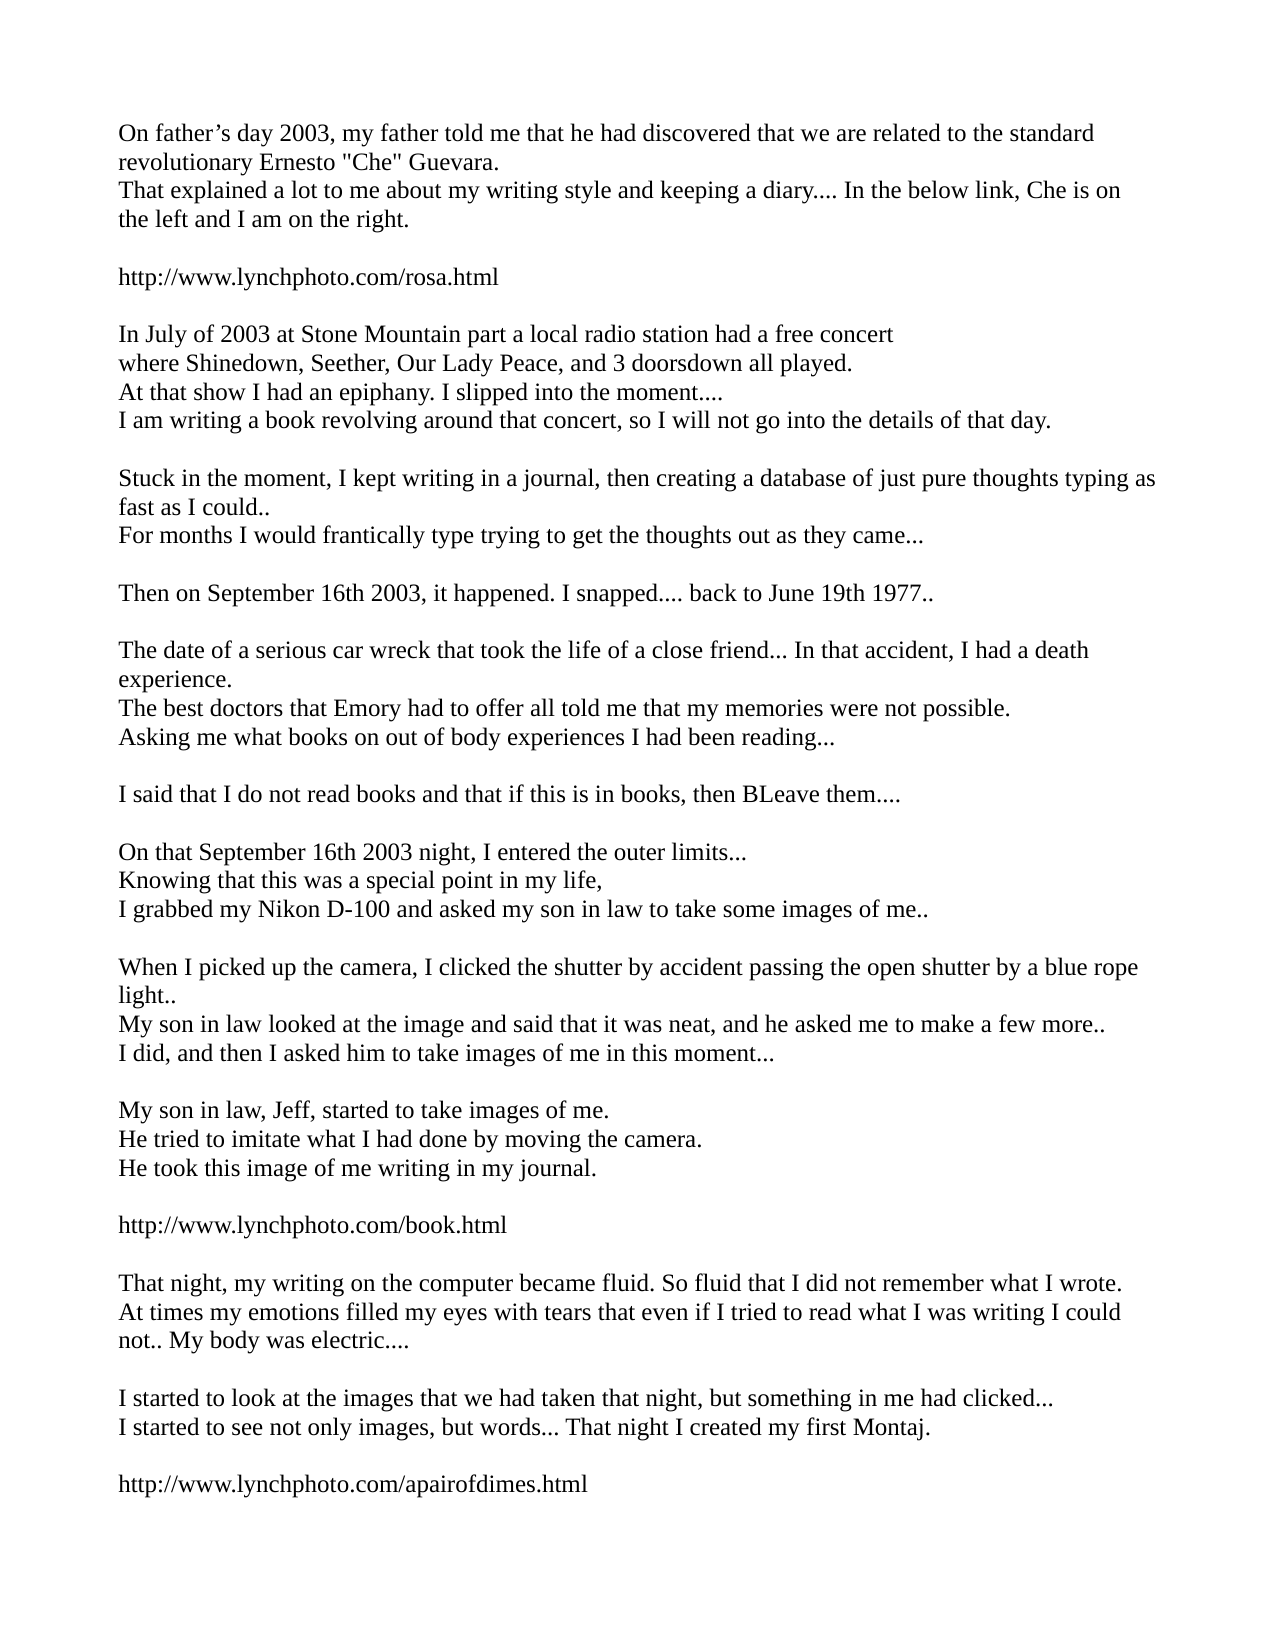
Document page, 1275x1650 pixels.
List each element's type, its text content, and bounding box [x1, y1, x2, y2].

text Then on September 16th 2003, it happened. I snapped.... back to June 19th 1977.. [118, 578, 1157, 607]
text At times my emotions filled my eyes with tears that even if I tried to read what I was writing I could not.. My body was electric.... [118, 1297, 1157, 1354]
text http://www.lynchphoto.com/book.html [118, 1211, 1157, 1239]
text I did, and then I asked him to take images of me in this moment... [118, 1038, 1157, 1067]
text I started to look at the images that we had taken that night, but something in me had clicked... [118, 1383, 1157, 1412]
text I started to see not only images, but words... That night I created my first Montaj. [118, 1412, 1157, 1441]
text That explained a lot to me about my writing style and keeping a diary.... In the below link, Che is on the left and I am on the right. [118, 176, 1157, 233]
text Knowing that this was a special point in my life, [118, 866, 1157, 894]
text He tried to imitate what I had done by moving the camera. [118, 1124, 1157, 1153]
text At that show I had an epiphany. I slipped into the moment.... [118, 377, 1157, 406]
text In July of 2003 at Stone Mountain part a local radio station had a free concert [118, 319, 1157, 348]
text My son in law looked at the image and said that it was neat, and he asked me to make a few more.. [118, 1009, 1157, 1038]
text I said that I do not read books and that if this is in books, then BLeave them.... [118, 779, 1157, 808]
text For months I would frantically type trying to get the thoughts out as they came... [118, 521, 1157, 549]
text http://www.lynchphoto.com/rosa.html [118, 262, 1157, 291]
text I am writing a book revolving around that concert, so I will not go into the details of that day. [118, 406, 1157, 434]
text On that September 16th 2003 night, I entered the outer limits... [118, 837, 1157, 866]
text I grabbed my Nikon D-100 and asked my son in law to take some images of me.. [118, 894, 1157, 923]
text Stuck in the moment, I kept writing in a journal, then creating a database of just pure thoughts typing as fast as I could.. [118, 463, 1157, 521]
text Asking me what books on out of body experiences I had been reading... [118, 722, 1157, 751]
text He took this image of me writing in my journal. [118, 1153, 1157, 1182]
text When I picked up the camera, I clicked the shutter by accident passing the open shutter by a blue rope light.. [118, 952, 1157, 1009]
text That night, my writing on the computer became fluid. So fluid that I did not remember what I wrote. [118, 1268, 1157, 1297]
text http://www.lynchphoto.com/apairofdimes.html [118, 1469, 1157, 1498]
text The best doctors that Emory had to offer all told me that my memories were not possible. [118, 693, 1157, 722]
text My son in law, Jeff, started to take images of me. [118, 1096, 1157, 1124]
text On father’s day 2003, my father told me that he had discovered that we are related to the standard revolutionary Ernesto "Che" Guevara. [118, 118, 1157, 176]
text where Shinedown, Seether, Our Lady Peace, and 3 doorsdown all played. [118, 348, 1157, 377]
text The date of a serious car wreck that took the life of a close friend... In that accident, I had a death experience. [118, 636, 1157, 693]
